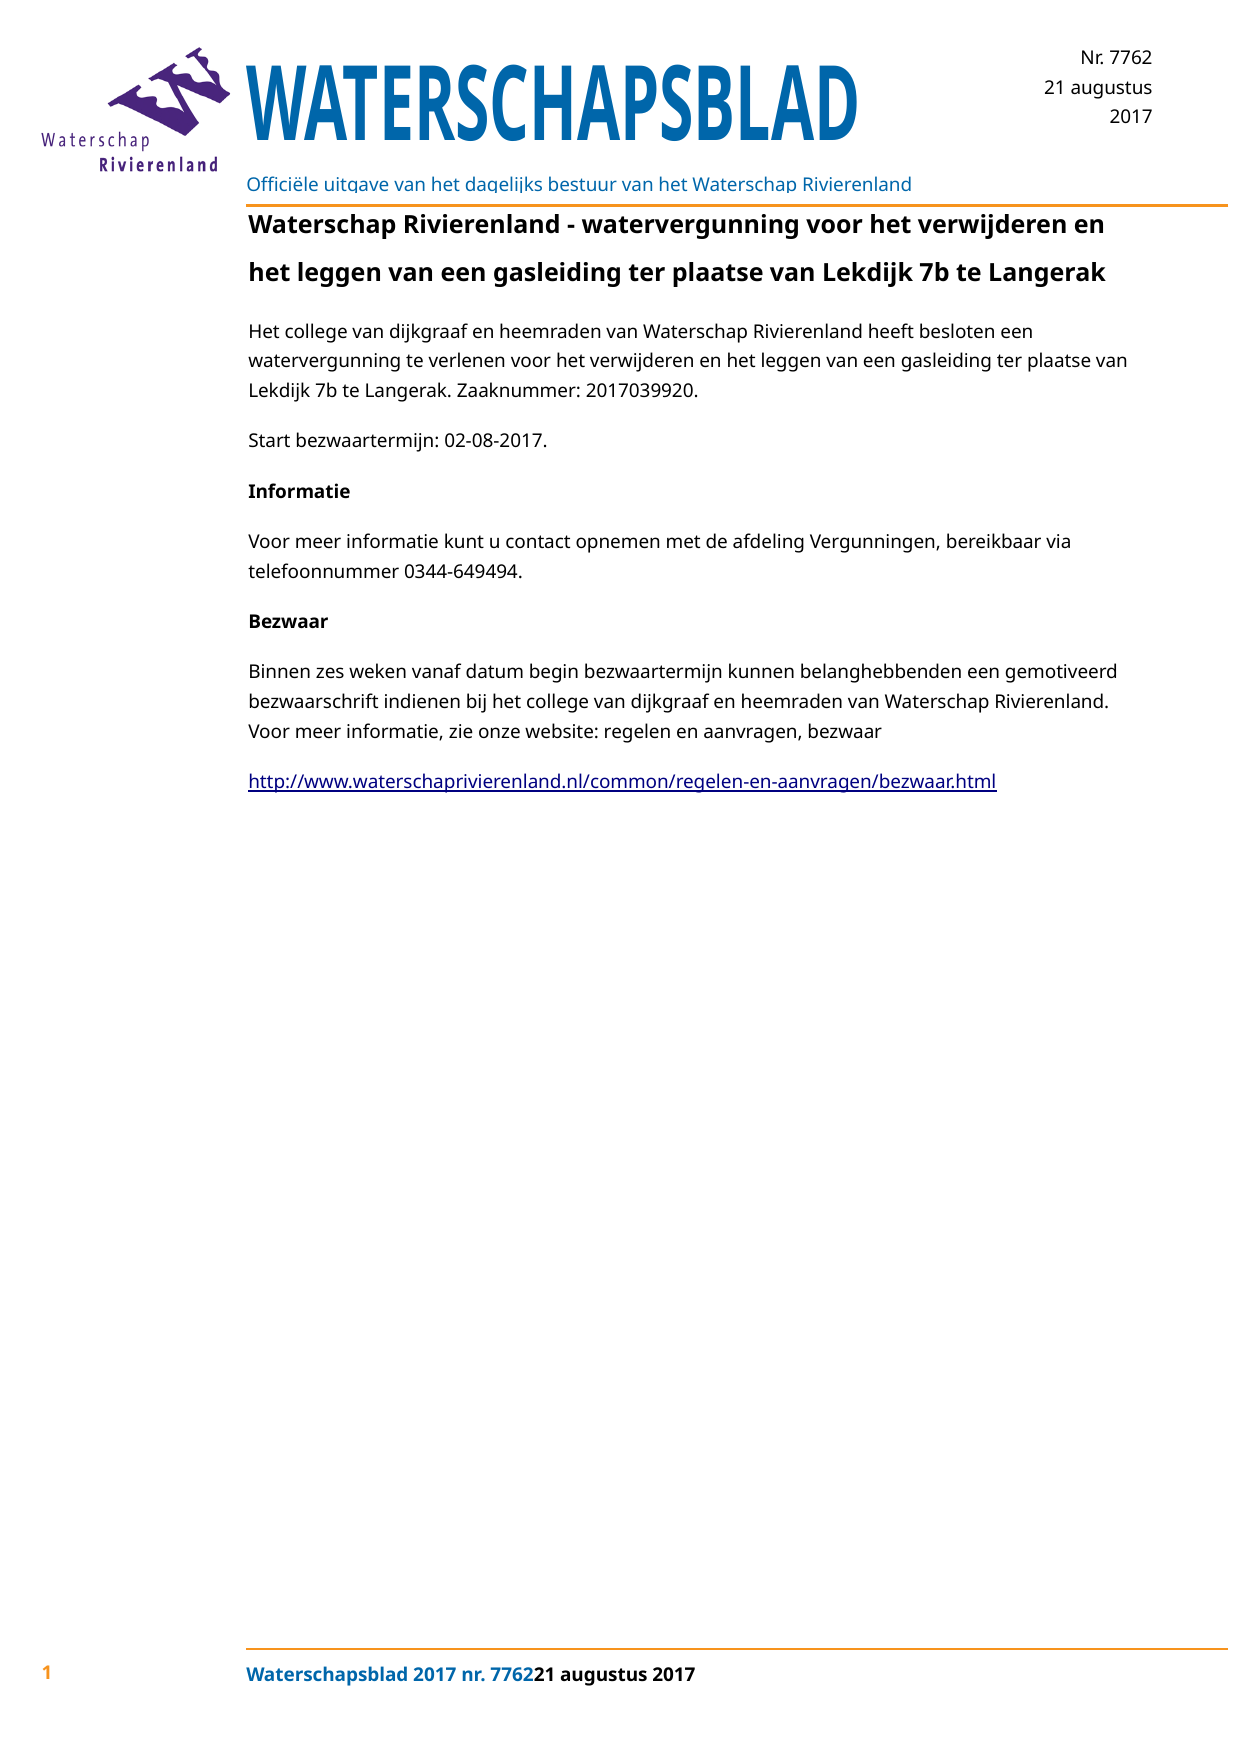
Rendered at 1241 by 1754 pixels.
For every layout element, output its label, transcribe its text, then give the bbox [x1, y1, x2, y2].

text Bezwaar [248, 608, 1152, 634]
text Waterschap Rivierenland - watervergunning voor het verwijderen en het leggen van een gasleiding ter plaatse van Lekdijk 7b te Langerak [248, 207, 1152, 288]
text Informatie [248, 478, 1152, 504]
text Voor meer informatie kunt u contact opnemen met de afdeling Vergunningen, bereikbaar via telefoonnummer 0344-649494. [248, 528, 1152, 584]
text Het college van dijkgraaf en heemraden van Waterschap Rivierenland heeft besloten een watervergunning te verlenen voor het verwijderen en het leggen van een gasleiding ter plaatse van Lekdijk 7b te Langerak. Zaaknummer: 2017039920. [248, 318, 1152, 403]
picture [41, 47, 231, 172]
text Binnen zes weken vanaf datum begin bezwaartermijn kunnen belanghebbenden een gemotiveerd bezwaarschrift indienen bij het college van dijkgraaf en heemraden van Waterschap Rivierenland. Voor meer informatie, zie onze website: regelen en aanvragen, bezwaar [248, 659, 1152, 744]
text http://www.waterschaprivierenland.nl/common/regelen-en-aanvragen/bezwaar.html [248, 768, 1152, 794]
text Start bezwaartermijn: 02-08-2017. [248, 427, 1152, 453]
